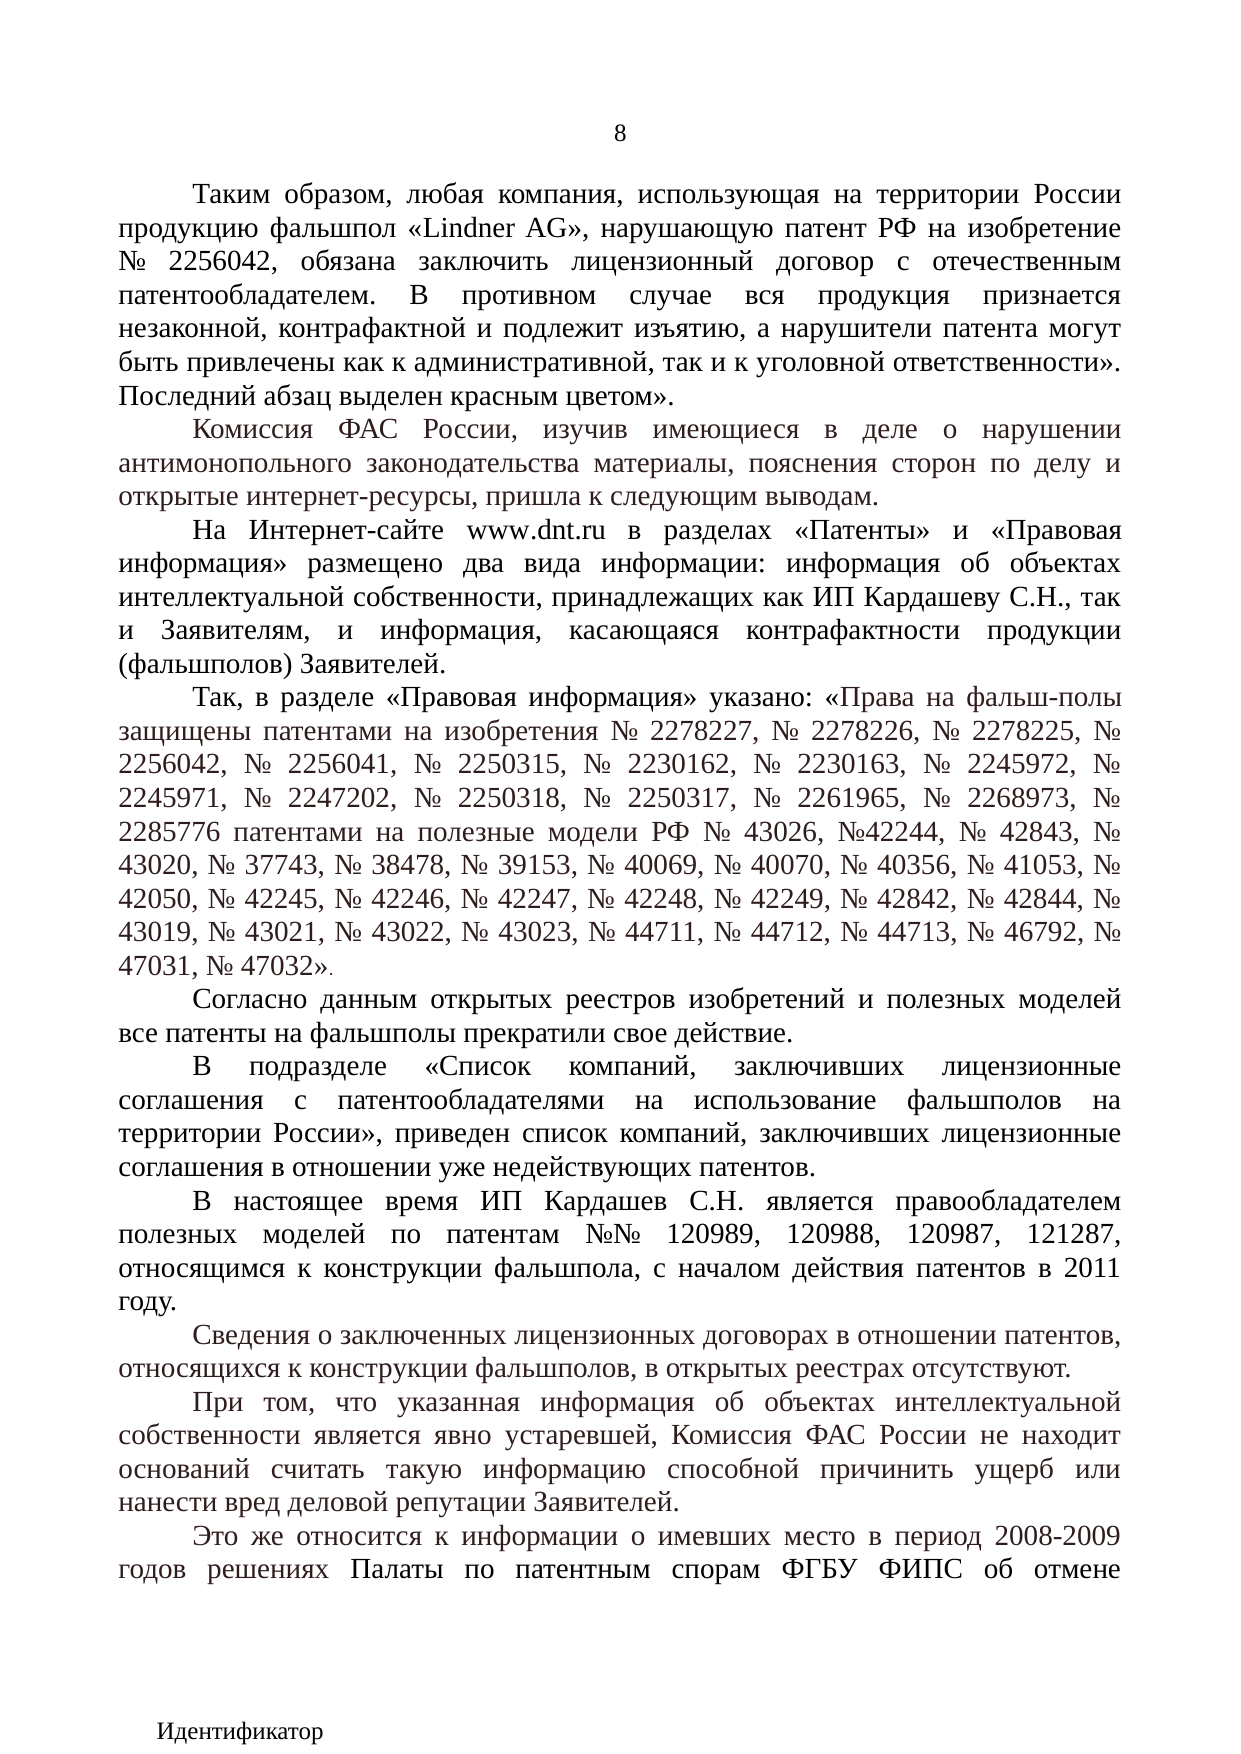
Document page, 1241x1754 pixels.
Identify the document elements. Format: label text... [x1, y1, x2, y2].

text При том, что указанная информация об объектах интеллектуальной собственности является явно устаревшей, Комиссия ФАС России не находит оснований считать такую информацию способной причинить ущерб или нанести вред деловой репутации Заявителей. [118, 1384, 1122, 1518]
text В подразделе «Список компаний, заключивших лицензионные соглашения с патентообладателями на использование фальшполов на территории России», приведен список компаний, заключивших лицензионные соглашения в отношении уже недействующих патентов. [118, 1048, 1122, 1183]
text Сведения о заключенных лицензионных договорах в отношении патентов, относящихся к конструкции фальшполов, в открытых реестрах отсутствуют. [118, 1317, 1122, 1384]
text Согласно данным открытых реестров изобретений и полезных моделей все патенты на фальшполы прекратили свое действие. [118, 981, 1122, 1048]
text Так, в разделе «Правовая информация» указано: «Права на фальш-полы защищены патентами на изобретения № 2278227, № 2278226, № 2278225, № 2256042, № 2256041, № 2250315, № 2230162, № 2230163, № 2245972, № 2245971, № 2247202, № 2250318, № 2250317, № 2261965, № 2268973, № 2285776 патентами на полезные модели РФ № 43026, №42244, № 42843, № 43020, № 37743, № 38478, № 39153, № 40069, № 40070, № 40356, № 41053, № 42050, № 42245, № 42246, № 42247, № 42248, № 42249, № 42842, № 42844, № 43019, № 43021, № 43022, № 43023, № 44711, № 44712, № 44713, № 46792, № 47031, № 47032». [118, 679, 1122, 981]
text Это же относится к информации о имевших место в период 2008-2009 годов решениях Палаты по патентным спорам ФГБУ ФИПС об отмене [118, 1518, 1122, 1585]
text В настоящее время ИП Кардашев С.Н. является правообладателем полезных моделей по патентам №№ 120989, 120988, 120987, 121287, относящимся к конструкции фальшпола, с началом действия патентов в 2011 году. [118, 1183, 1122, 1317]
text На Интернет-сайте www.dnt.ru в разделах «Патенты» и «Правовая информация» размещено два вида информации: информация об объектах интеллектуальной собственности, принадлежащих как ИП Кардашеву С.Н., так и Заявителям, и информация, касающаяся контрафактности продукции (фальшполов) Заявителей. [118, 512, 1122, 679]
text Таким образом, любая компания, использующая на территории России продукцию фальшпол «Lindner AG», нарушающую патент РФ на изобретение № 2256042, обязана заключить лицензионный договор с отечественным патентообладателем. В противном случае вся продукция признается незаконной, контрафактной и подлежит изъятию, а нарушители патента могут быть привлечены как к административной, так и к уголовной ответственности». Последний абзац выделен красным цветом». [118, 176, 1122, 411]
text Комиссия ФАС России, изучив имеющиеся в деле о нарушении антимонопольного законодательства материалы, пояснения сторон по делу и открытые интернет-ресурсы, пришла к следующим выводам. [118, 411, 1122, 512]
